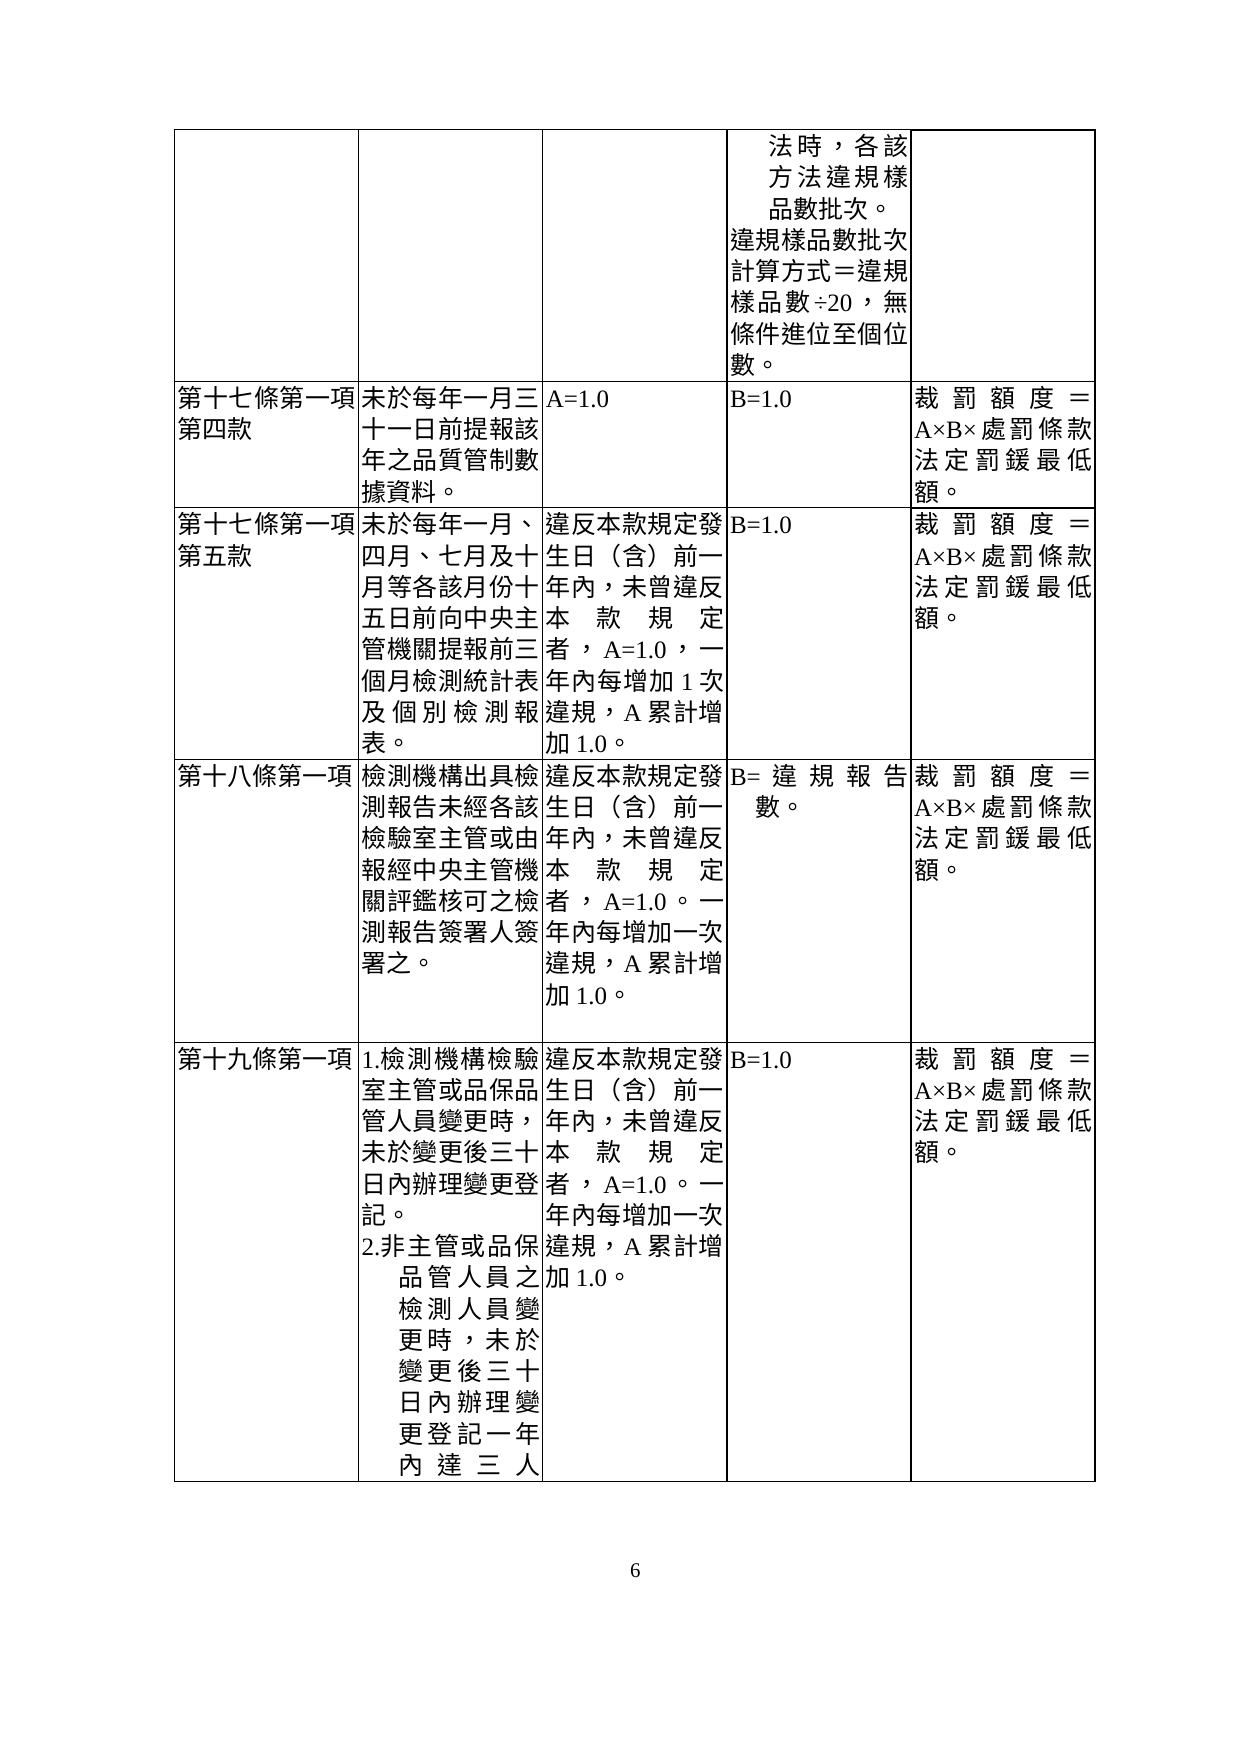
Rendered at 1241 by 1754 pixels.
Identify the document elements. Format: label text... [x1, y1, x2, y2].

table_cell A=1.0 [543, 382, 726, 507]
table_cell B=1.0 [728, 382, 910, 507]
table_cell [175, 130, 358, 381]
table_cell 檢測機構出具檢測報告未經各該檢驗室主管或由報經中央主管機關評鑑核可之檢測報告簽署人簽署之。 [359, 760, 542, 1042]
table_cell 法時，各該方法違規樣品數批次。 違規樣品數批次計算方式＝違規樣品數÷20，無條件進位至個位數。 [728, 130, 910, 381]
table_cell 違反本款規定發生日（含）前一年內，未曾違反本款規定者，A=1.0，一年內每增加1次違規，A累計增加1.0。 [543, 508, 726, 759]
table_cell [912, 131, 1094, 381]
table_cell B=違規報告數。 [728, 760, 910, 1042]
table_cell [543, 130, 726, 381]
table_cell 未於每年一月三十一日前提報該年之品質管制數據資料。 [359, 382, 542, 507]
table_cell 未於每年一月、四月、七月及十月等各該月份十五日前向中央主管機關提報前三個月檢測統計表及個別檢測報表。 [359, 508, 542, 759]
table_cell 裁罰額度＝A×B×處罰條款法定罰鍰最低額。 [912, 509, 1094, 759]
table_cell 違反本款規定發生日（含）前一年內，未曾違反本款規定者，A=1.0。一年內每增加一次違規，A累計增加1.0。 [543, 1043, 726, 1481]
table_cell 檢測機構檢驗室主管或品保品管人員變更時，未於變更後三十日內辦理變更登記。 非主管或品保品管人員之檢測人員變更時，未於變更後三十日內辦理變更登記一年內達三人次。 檢驗室主管或品保品管人員變更者，未於三十日內遞補之。 非主管或品保品管人員之檢測人員因變更致不符合管理辦法第五條規定員額時，未於變更後九十日內遞補之。 [359, 1043, 542, 1481]
table_cell B=1.0 [728, 1043, 910, 1481]
table_cell 裁罰額度＝A×B×處罰條款法定罰鍰最低額。 [912, 760, 1094, 1042]
table_cell 裁罰額度＝A×B×處罰條款法定罰鍰最低額。 [912, 382, 1094, 507]
table_cell [359, 130, 542, 381]
table_cell 裁罰額度＝A×B×處罰條款法定罰鍰最低額。 [912, 1043, 1094, 1481]
table_cell 第十九條第一項 [175, 1043, 358, 1481]
table_cell 第十八條第一項 [175, 760, 358, 1042]
table_cell 違反本款規定發生日（含）前一年內，未曾違反本款規定者，A=1.0。一年內每增加一次違規，A累計增加1.0。 [543, 760, 726, 1042]
table_cell 第十七條第一項第四款 [175, 382, 358, 507]
table_cell 第十七條第一項第五款 [175, 508, 358, 759]
table_cell B=1.0 [728, 508, 910, 759]
